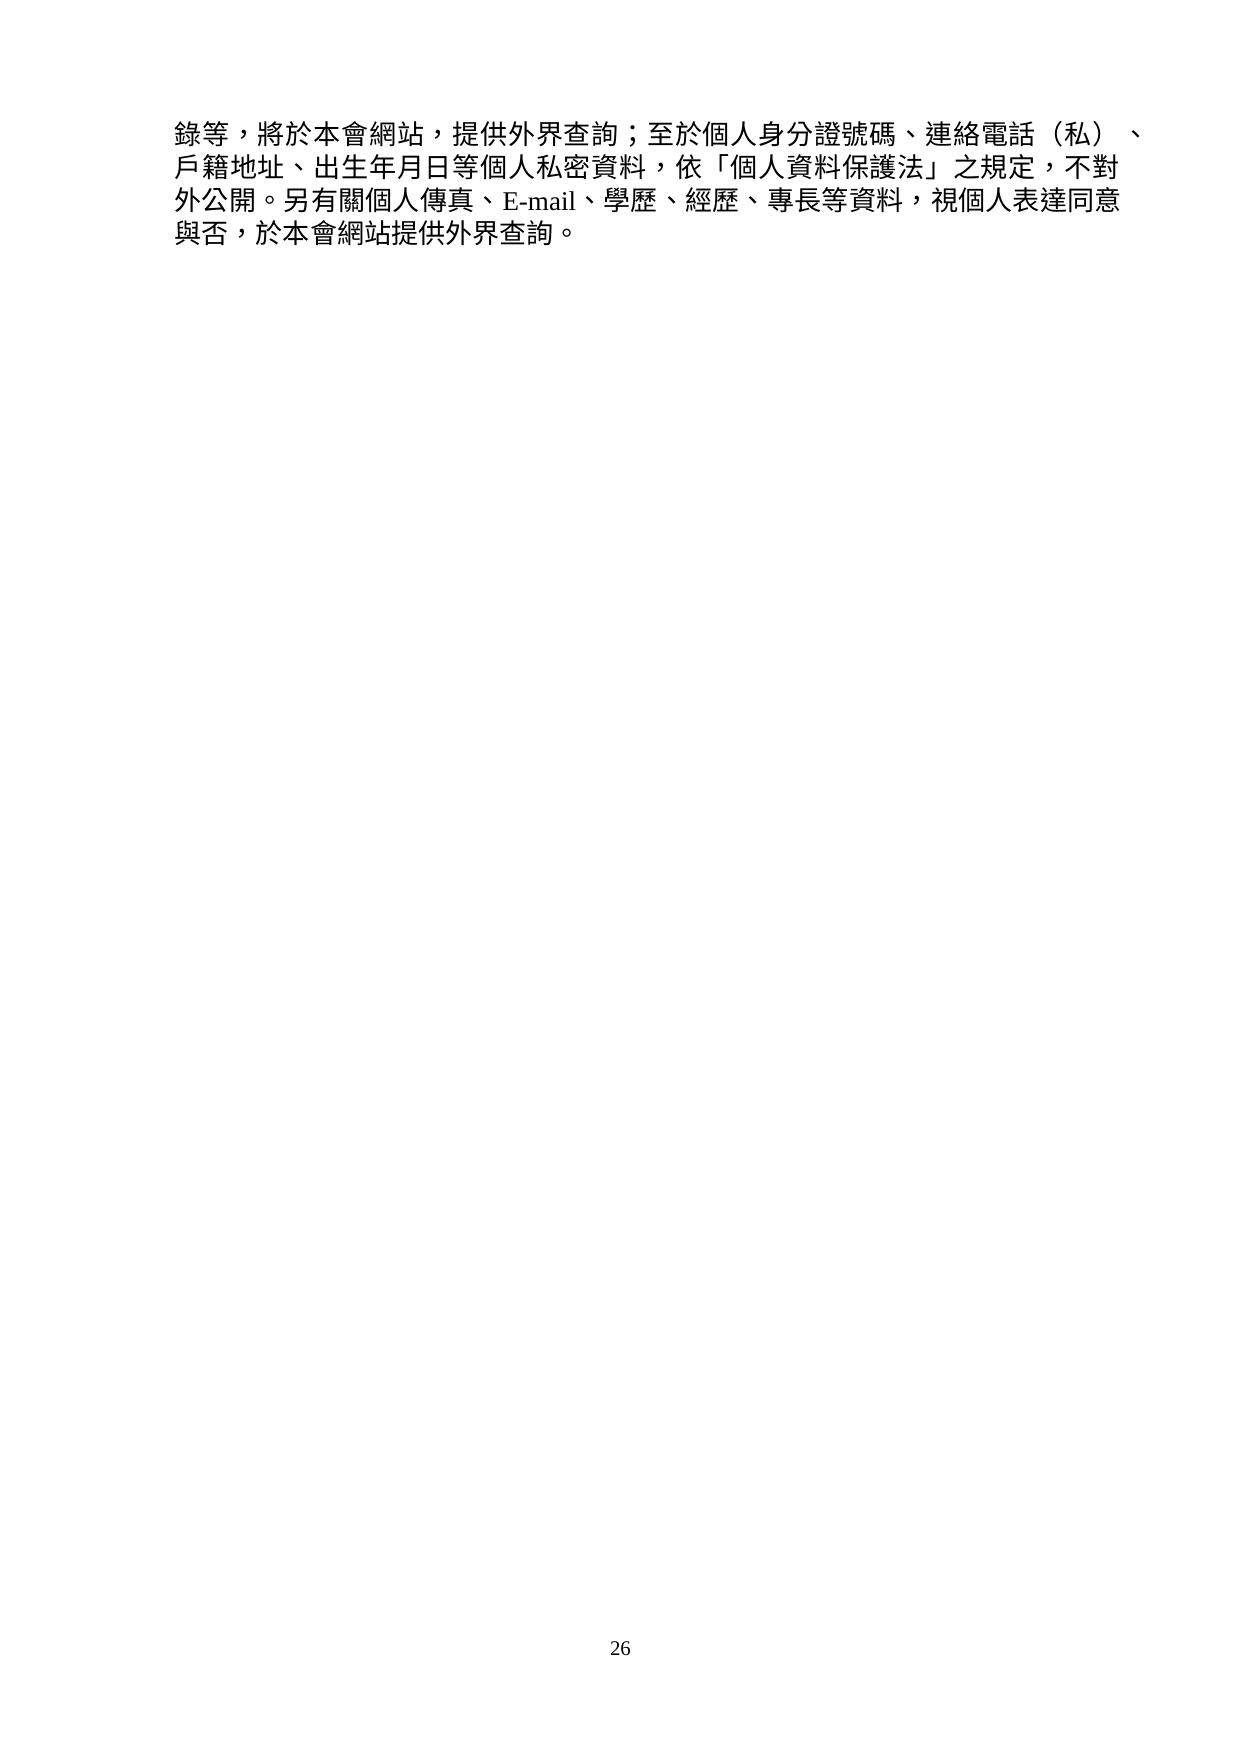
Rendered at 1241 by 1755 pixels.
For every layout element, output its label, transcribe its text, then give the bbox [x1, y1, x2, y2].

list 研究人才基本資料中，有關個人的姓名、服務機關、連絡電話（公）及著作目錄等，將於本會網站，提供外界查詢；至於個人身分證號碼、連絡電話（私）、戶籍地址、出生年月日等個人私密資料，依「個人資料保護法」之規定，不對外公開。另有關個人傳真、E-mail、學歷、經歷、專長等資料，視個人表達同意與否，於本會網站提供外界查詢。 [118, 118, 1122, 252]
